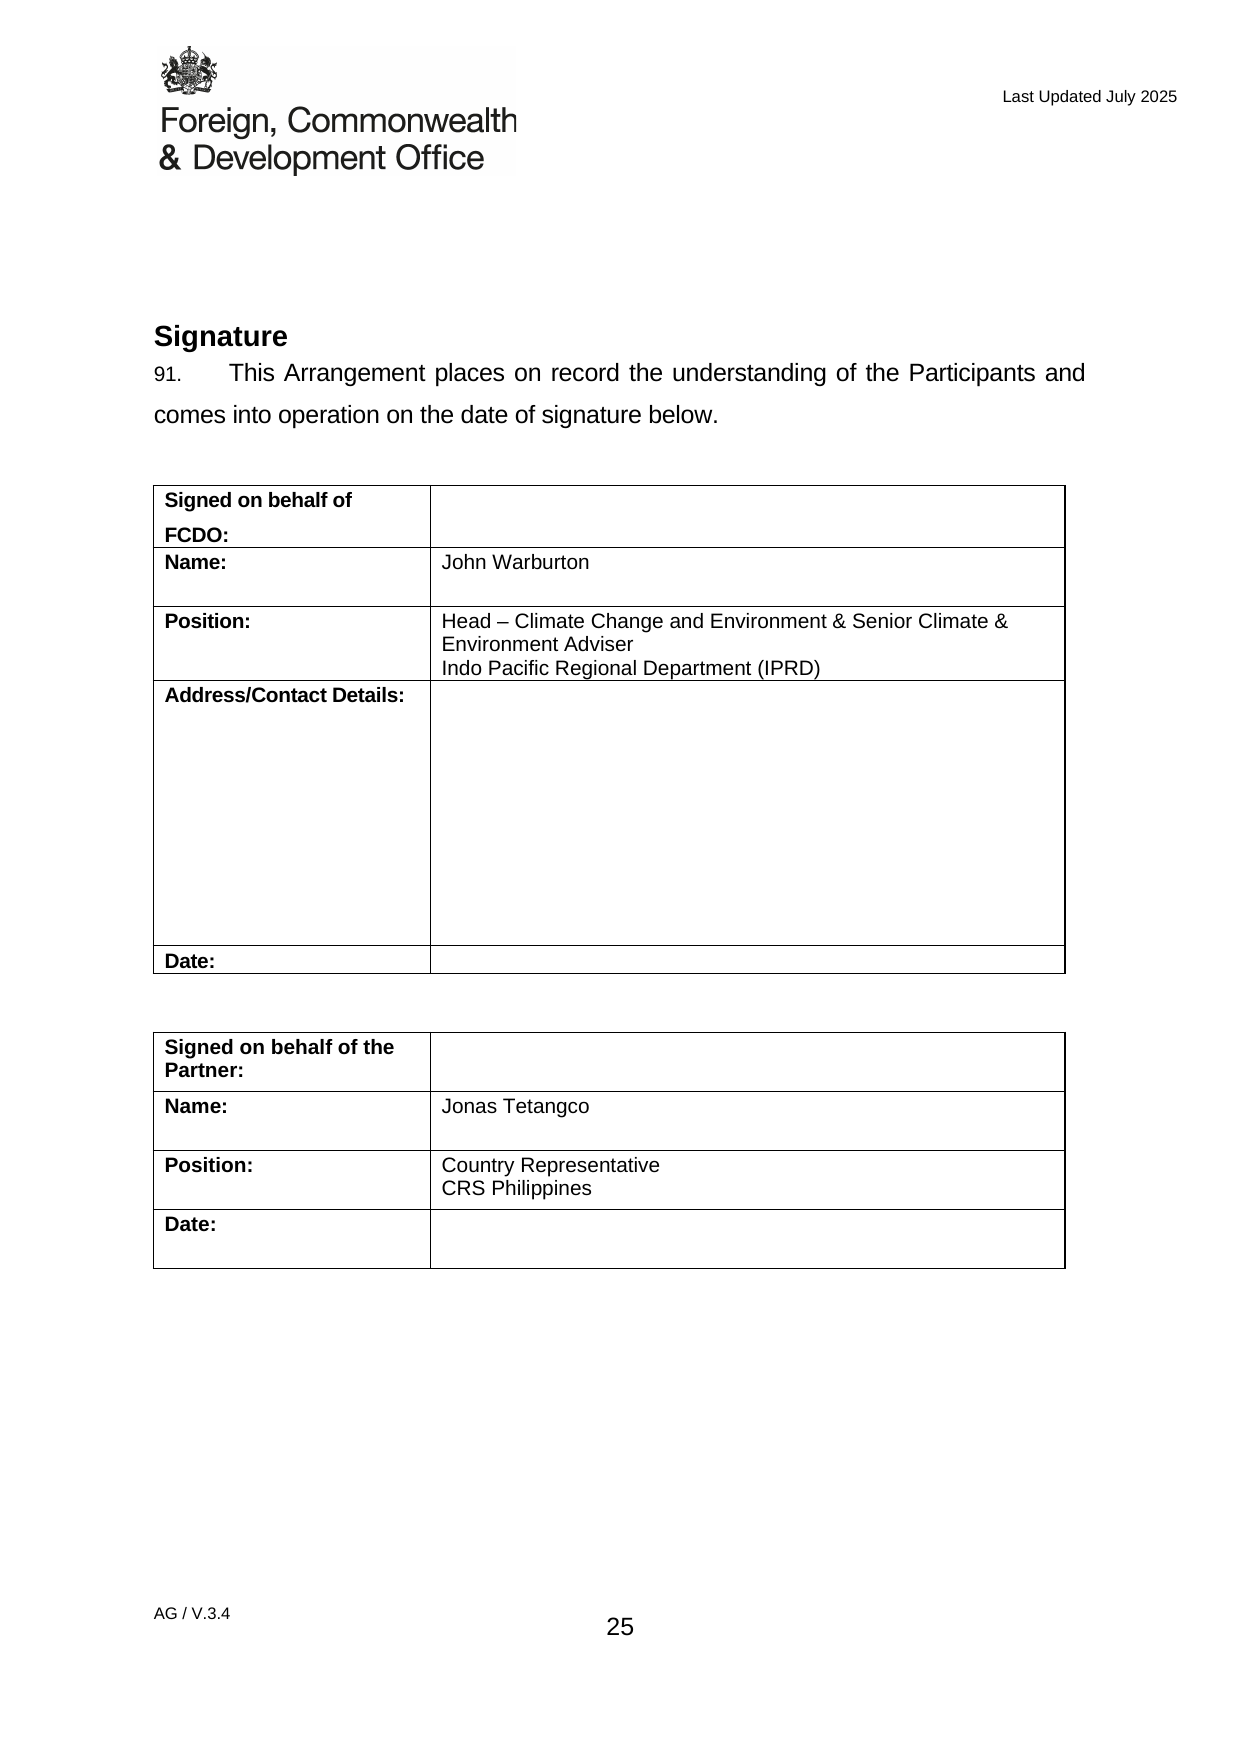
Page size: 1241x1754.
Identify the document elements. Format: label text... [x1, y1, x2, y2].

table_cell Country Representative CRS Philippines [431, 1151, 1064, 1209]
table_cell Signed on behalf of the Partner: [154, 1033, 430, 1091]
table_cell Date: [154, 1210, 430, 1268]
table_cell Head – Climate Change and Environment & Senior Climate & Environment Adviser Indo Pacific Regional Department (IPRD) [431, 607, 1064, 679]
table_cell [431, 1033, 1064, 1091]
picture [157, 46, 517, 176]
table_cell Date: [154, 946, 430, 972]
table_cell [431, 681, 1064, 945]
table_cell Position: [154, 607, 430, 679]
table_header Signed on behalf of FCDO: [154, 486, 430, 547]
subtitle Signature [153, 320, 1087, 353]
table_cell Name: [154, 1092, 430, 1150]
table_cell John Warburton [431, 548, 1064, 606]
table_cell Position: [154, 1151, 430, 1209]
table_header [431, 486, 1064, 547]
table_cell Jonas Tetangco [431, 1092, 1064, 1150]
table_cell Name: [154, 548, 430, 606]
table_cell [431, 1210, 1064, 1268]
table_cell [153, 974, 1065, 1032]
list This Arrangement places on record the understanding of the Participants and comes into operation on the date of signature below. [153, 359, 1087, 429]
table_cell Address/Contact Details: [154, 681, 430, 945]
table_cell [431, 946, 1064, 972]
